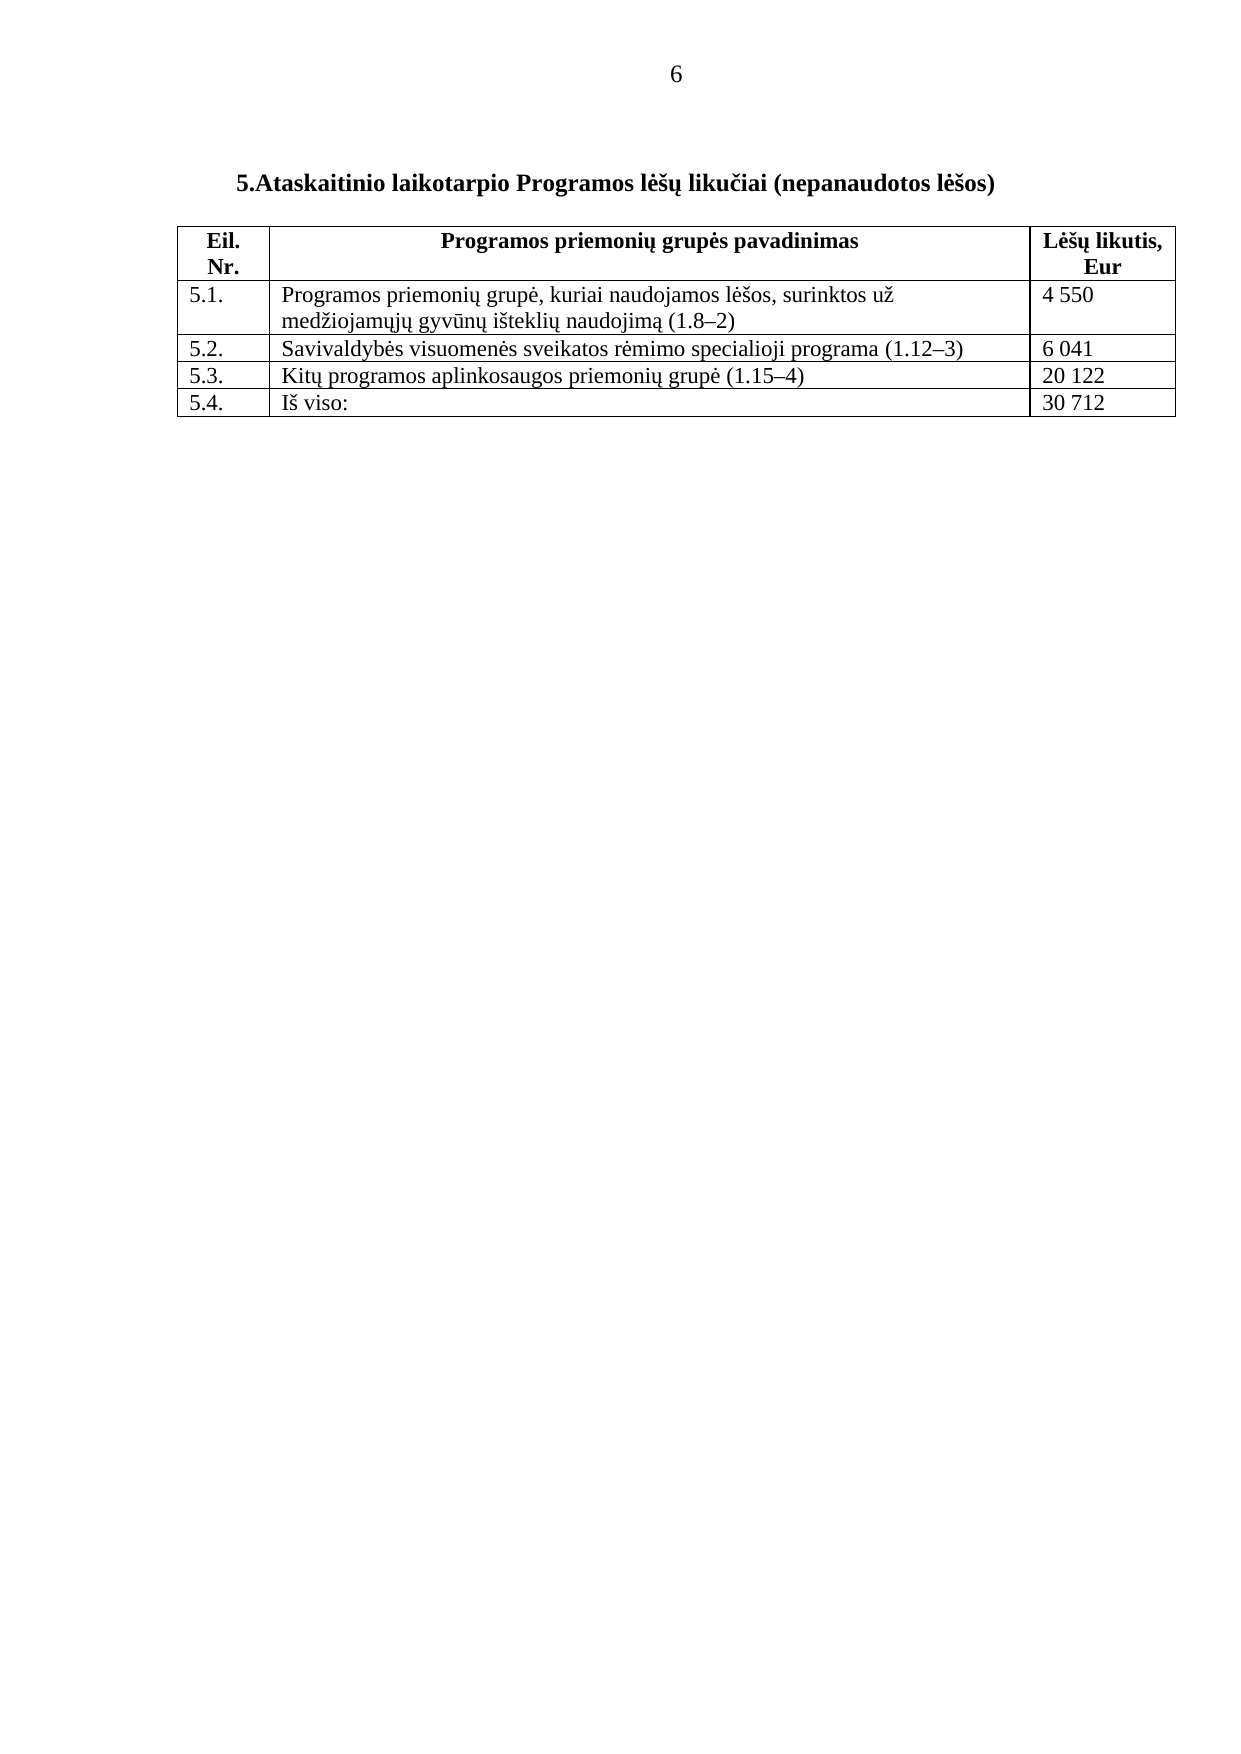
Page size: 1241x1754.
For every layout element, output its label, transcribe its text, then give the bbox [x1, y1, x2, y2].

table_cell 4 550 [1031, 281, 1175, 333]
table_cell Iš viso: [270, 389, 1029, 416]
table_cell Kitų programos aplinkosaugos priemonių grupė (1.15–4) [270, 362, 1029, 388]
table_cell 5.3. [178, 362, 269, 388]
table_cell Programos priemonių grupė, kuriai naudojamos lėšos, surinktos už medžiojamųjų gyvūnų išteklių naudojimą (1.8–2) [270, 281, 1029, 333]
table_header Programos priemonių grupės pavadinimas [270, 227, 1029, 280]
table_cell 5.1. [178, 281, 269, 333]
table_header Lėšų likutis, Eur [1031, 227, 1175, 280]
table_cell 5.4. [178, 389, 269, 416]
table_cell 6 041 [1031, 335, 1175, 361]
table_cell 20 122 [1031, 362, 1175, 388]
table_header Eil. Nr. [178, 227, 269, 280]
table_cell 30 712 [1031, 389, 1175, 416]
table_cell Savivaldybės visuomenės sveikatos rėmimo specialioji programa (1.12–3) [270, 335, 1029, 361]
table_cell 5.2. [178, 335, 269, 361]
text 5.Ataskaitinio laikotarpio Programos lėšų likučiai (nepanaudotos lėšos) [177, 168, 1175, 197]
